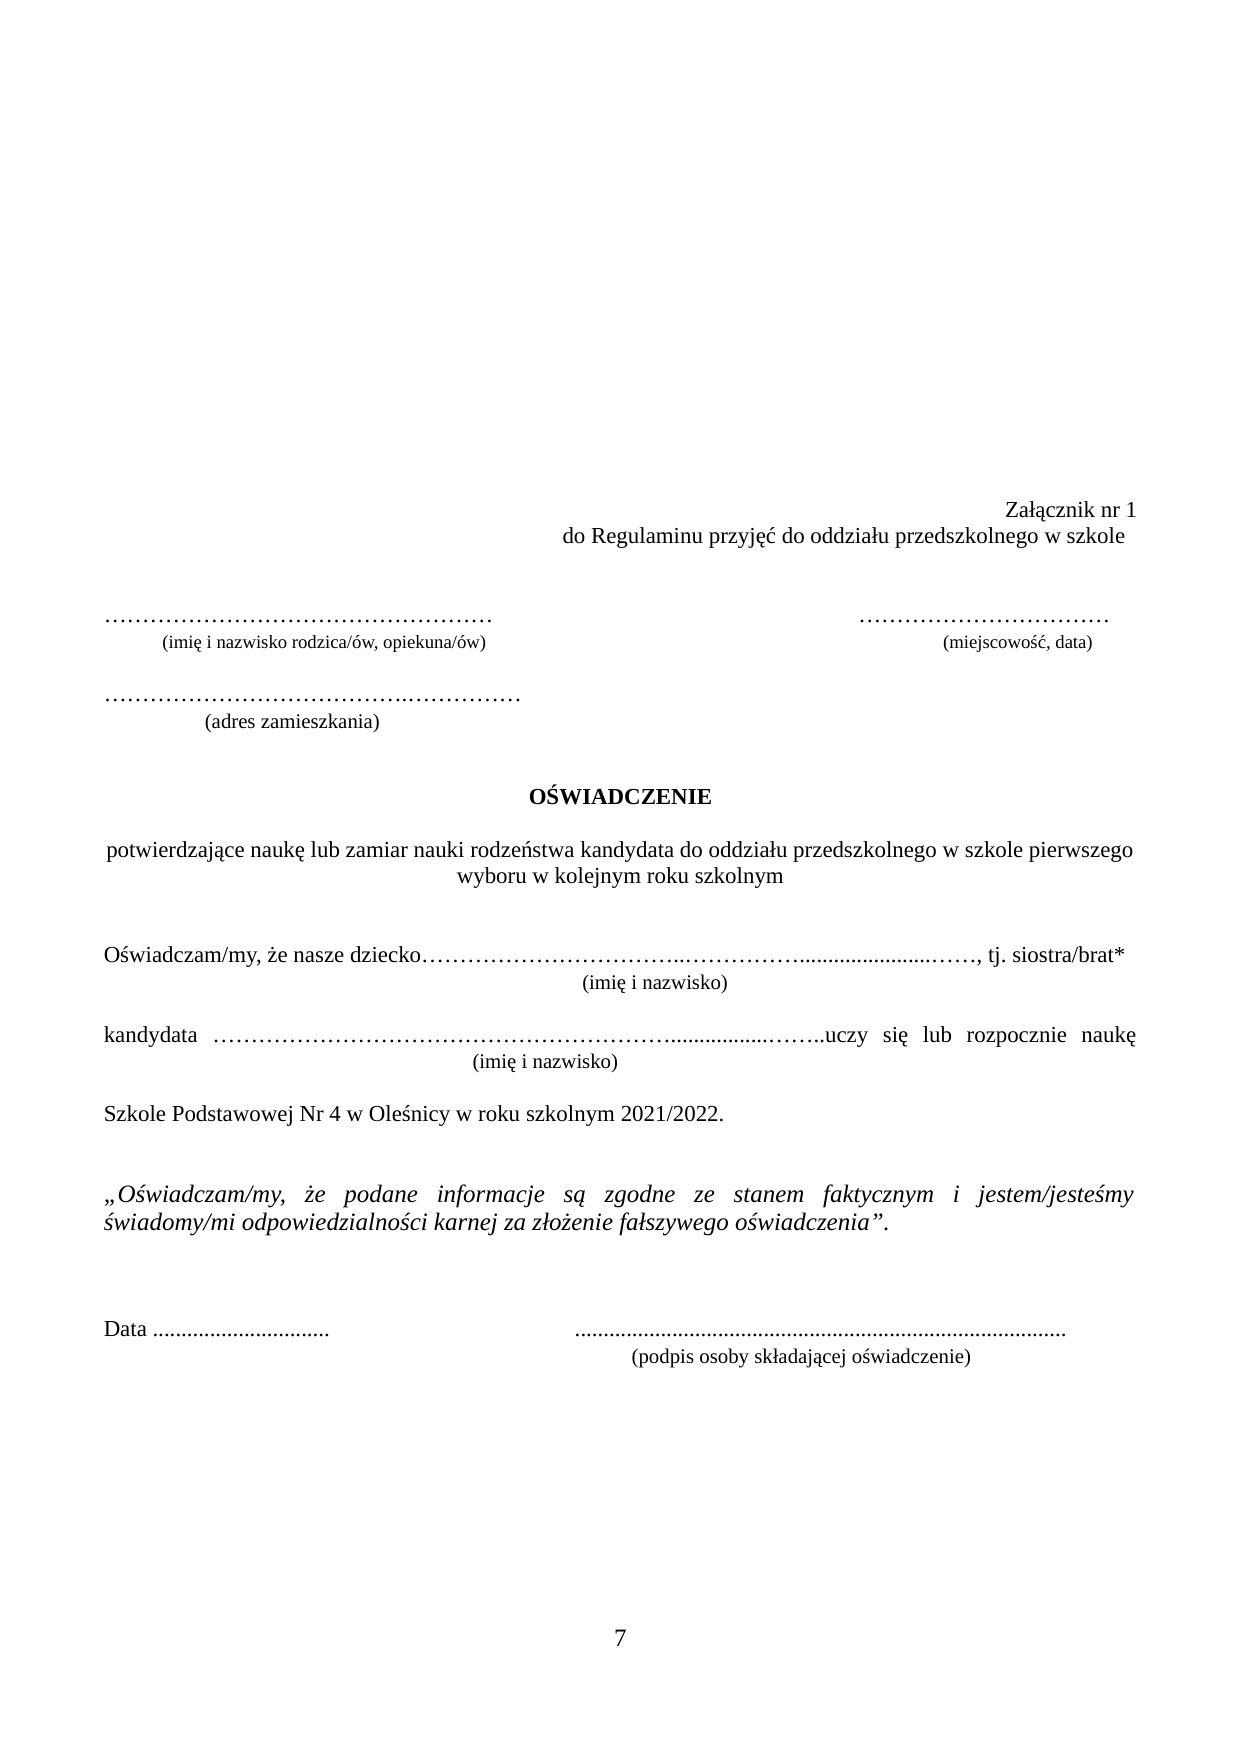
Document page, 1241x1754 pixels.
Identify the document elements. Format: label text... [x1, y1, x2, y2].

text Oświadczam/my, że nasze dziecko……………………………..…………….......................……, tj. siostra/brat* [103, 942, 1137, 968]
text kandydata …………………………………………………….................……..uczy się lub rozpocznie naukę (imię i nazwisko) [103, 1021, 1137, 1073]
text …………………………………………… …………………………… [103, 601, 1137, 628]
text do Regulaminu przyjęć do oddziału przedszkolnego w szkole [103, 522, 1137, 548]
text OŚWIADCZENIE [103, 783, 1137, 810]
text Załącznik nr 1 [103, 496, 1137, 522]
text Data ............................... ...................................................................................... [103, 1315, 1137, 1342]
text (imię i nazwisko rodzica/ów, opiekuna/ów) (miejscowość, data) [103, 628, 1137, 654]
text „Oświadczam/my, że podane informacje są zgodne ze stanem faktycznym i jestem/jesteśmy świadomy/mi odpowiedzialności karnej za złożenie fałszywego oświadczenia”. [103, 1179, 1137, 1236]
text ………………………………….…………… [103, 680, 1137, 707]
text (podpis osoby składającej oświadczenie) [103, 1342, 1137, 1368]
text (imię i nazwisko) [103, 968, 1137, 994]
text (adres zamieszkania) [103, 707, 1137, 733]
text potwierdzające naukę lub zamiar nauki rodzeństwa kandydata do oddziału przedszkolnego w szkole pierwszego wyboru w kolejnym roku szkolnym [103, 836, 1137, 889]
text Szkole Podstawowej Nr 4 w Oleśnicy w roku szkolnym 2021/2022. [103, 1100, 1137, 1126]
